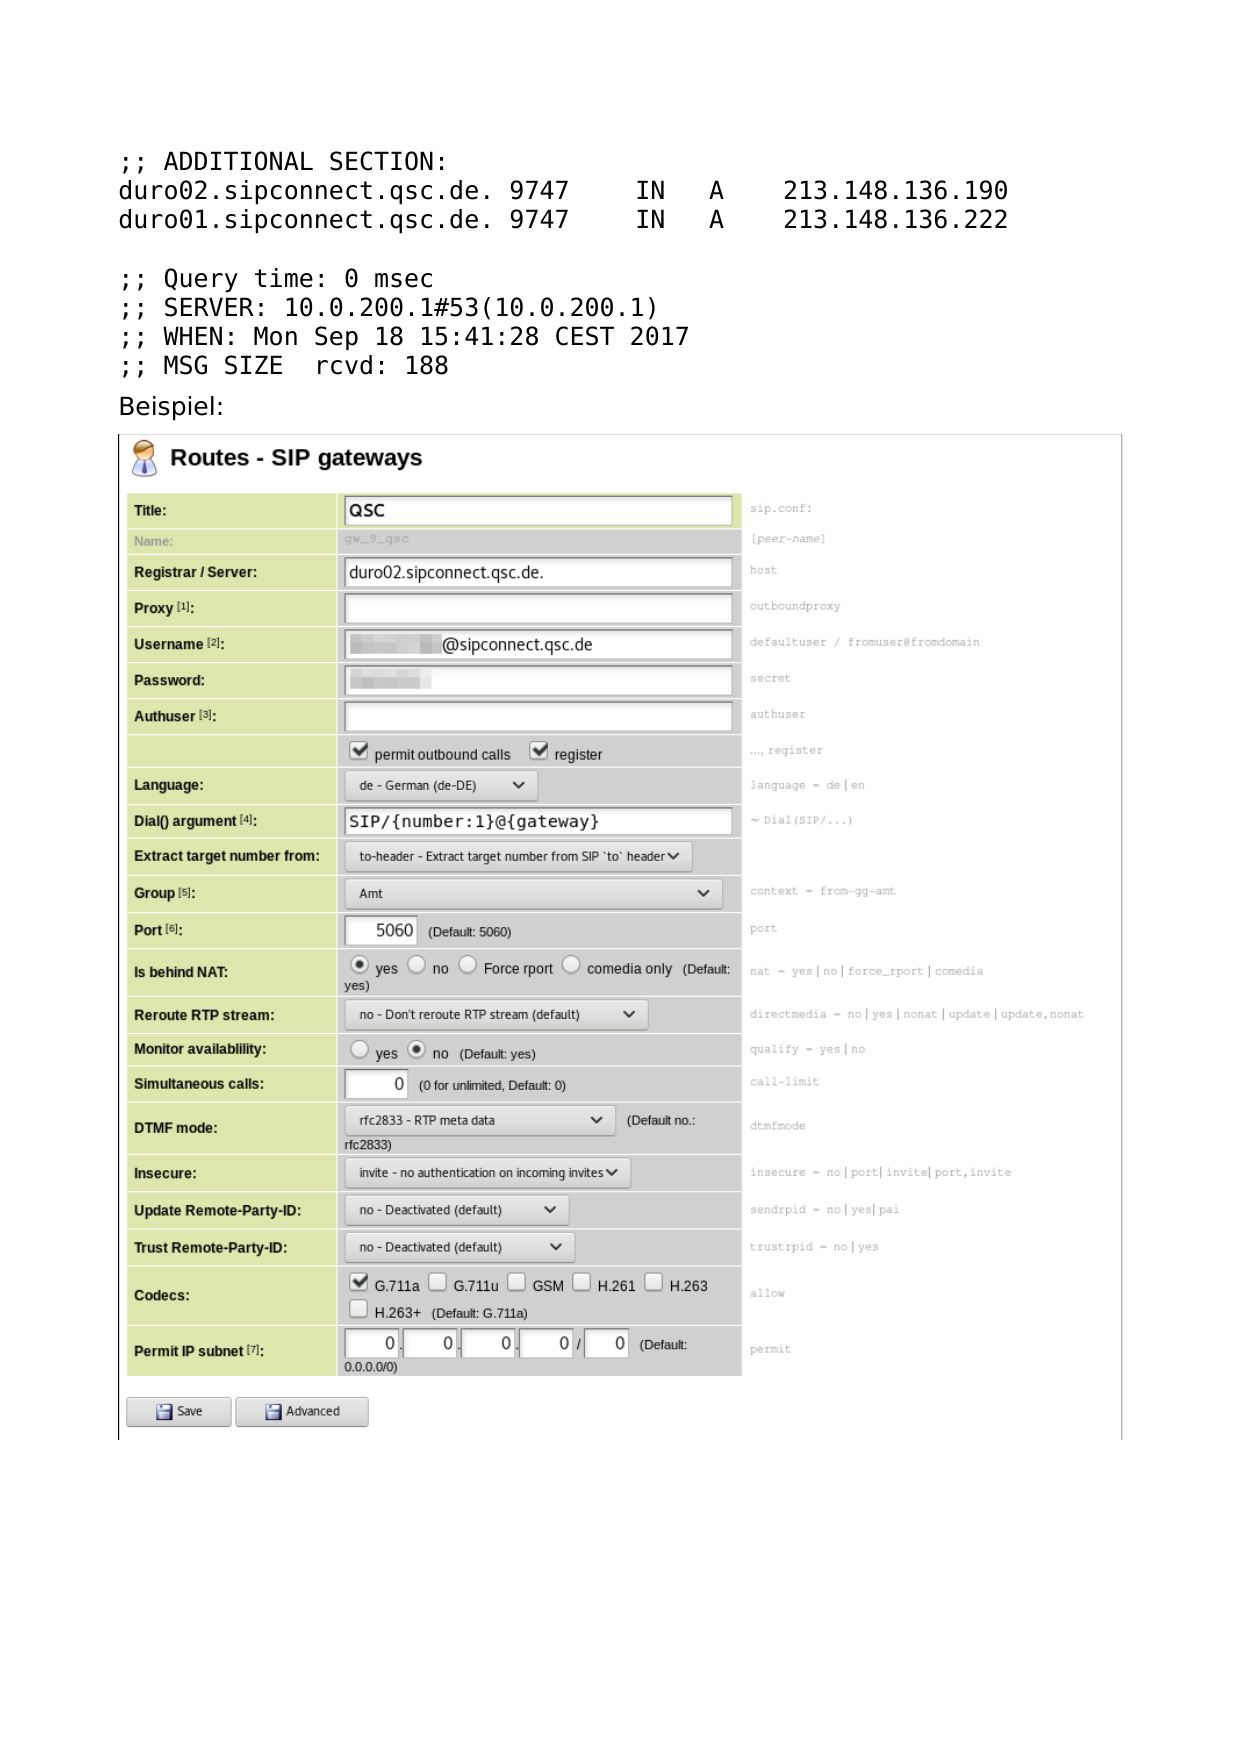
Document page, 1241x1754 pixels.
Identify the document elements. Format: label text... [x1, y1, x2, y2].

picture [118, 434, 1123, 1440]
text Beispiel: [118, 392, 1122, 422]
text ;; ADDITIONAL SECTION: duro02.sipconnect.qsc.de. 9747 IN A 213.148.136.190 duro01.sipconnect.qsc.de. 9747 IN A 213.148.136.222 ;; Query time: 0 msec ;; SERVER: 10.0.200.1#53(10.0.200.1) ;; WHEN: Mon Sep 18 15:41:28 CEST 2017 ;; MSG SIZE rcvd: 188 [118, 118, 1122, 381]
